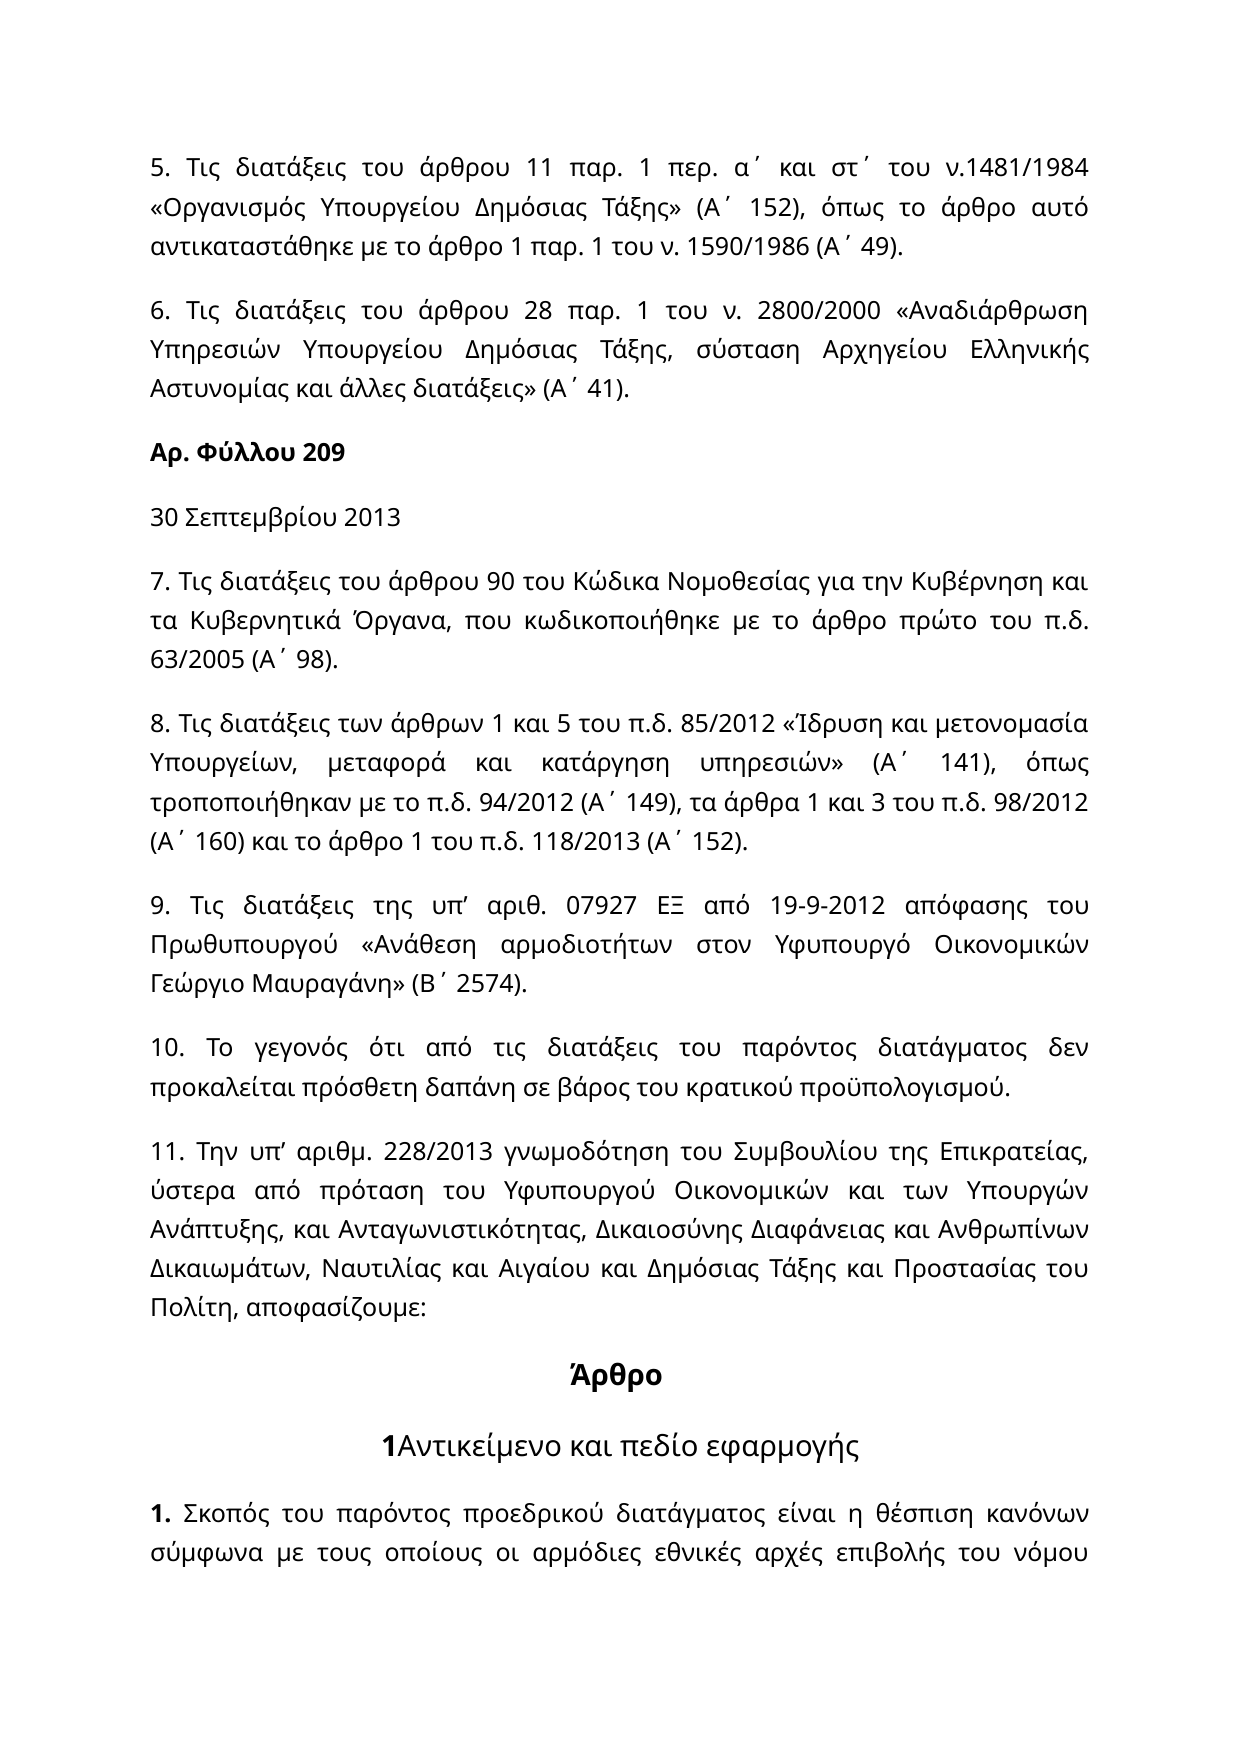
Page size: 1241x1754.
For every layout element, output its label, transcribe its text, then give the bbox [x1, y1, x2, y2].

subtitle Άρθρο [150, 1354, 1090, 1394]
text 8. Τις διατάξεις των άρθρων 1 και 5 του π.δ. 85/2012 «Ίδρυση και μετονομασία Υπουργείων, μεταφορά και κατάργηση υπηρεσιών» (Α΄ 141), όπως τροποποιήθηκαν με το π.δ. 94/2012 (Α΄ 149), τα άρθρα 1 και 3 του π.δ. 98/2012 (Α΄ 160) και το άρθρο 1 του π.δ. 118/2013 (Α΄ 152). [150, 706, 1090, 857]
text 10. Το γεγονός ότι από τις διατάξεις του παρόντος διατάγματος δεν προκαλείται πρόσθετη δαπάνη σε βάρος του κρατικού προϋπολογισμού. [150, 1030, 1090, 1103]
text Αρ. Φύλλου 209 [150, 435, 1090, 469]
text 11. Την υπ’ αριθμ. 228/2013 γνωμοδότηση του Συμβουλίου της Επικρατείας, ύστερα από πρόταση του Υφυπουργού Οικονομικών και των Υπουργών Ανάπτυξης, και Ανταγωνιστικότητας, Δικαιοσύνης Διαφάνειας και Ανθρωπίνων Δικαιωμάτων, Ναυτιλίας και Αιγαίου και Δημόσιας Τάξης και Προστασίας του Πολίτη, αποφασίζουμε: [150, 1133, 1090, 1324]
text 9. Τις διατάξεις της υπ’ αριθ. 07927 ΕΞ από 19-9-2012 απόφασης του Πρωθυπουργού «Ανάθεση αρμοδιοτήτων στον Υφυπουργό Οικονομικών Γεώργιο Μαυραγάνη» (Β΄ 2574). [150, 887, 1090, 1000]
text 1. Σκοπός του παρόντος προεδρικού διατάγματος είναι η θέσπιση κανόνων σύμφωνα με τους οποίους οι αρμόδιες εθνικές αρχές επιβολής του νόμου [150, 1495, 1090, 1569]
text 30 Σεπτεμβρίου 2013 [150, 499, 1090, 533]
text 6. Τις διατάξεις του άρθρου 28 παρ. 1 του ν. 2800/2000 «Αναδιάρθρωση Υπηρεσιών Υπουργείου Δημόσιας Τάξης, σύσταση Αρχηγείου Ελληνικής Αστυνομίας και άλλες διατάξεις» (Α΄ 41). [150, 292, 1090, 405]
text 5. Τις διατάξεις του άρθρου 11 παρ. 1 περ. α΄ και στ΄ του ν.1481/1984 «Οργανισμός Υπουργείου Δημόσιας Τάξης» (Α΄ 152), όπως το άρθρο αυτό αντικαταστάθηκε με το άρθρο 1 παρ. 1 του ν. 1590/1986 (Α΄ 49). [150, 150, 1090, 262]
text 7. Τις διατάξεις του άρθρου 90 του Κώδικα Νομοθεσίας για την Κυβέρνηση και τα Κυβερνητικά Όργανα, που κωδικοποιήθηκε με το άρθρο πρώτο του π.δ. 63/2005 (Α΄ 98). [150, 563, 1090, 676]
subtitle 1Αντικείμενο και πεδίο εφαρμογής [150, 1425, 1090, 1464]
